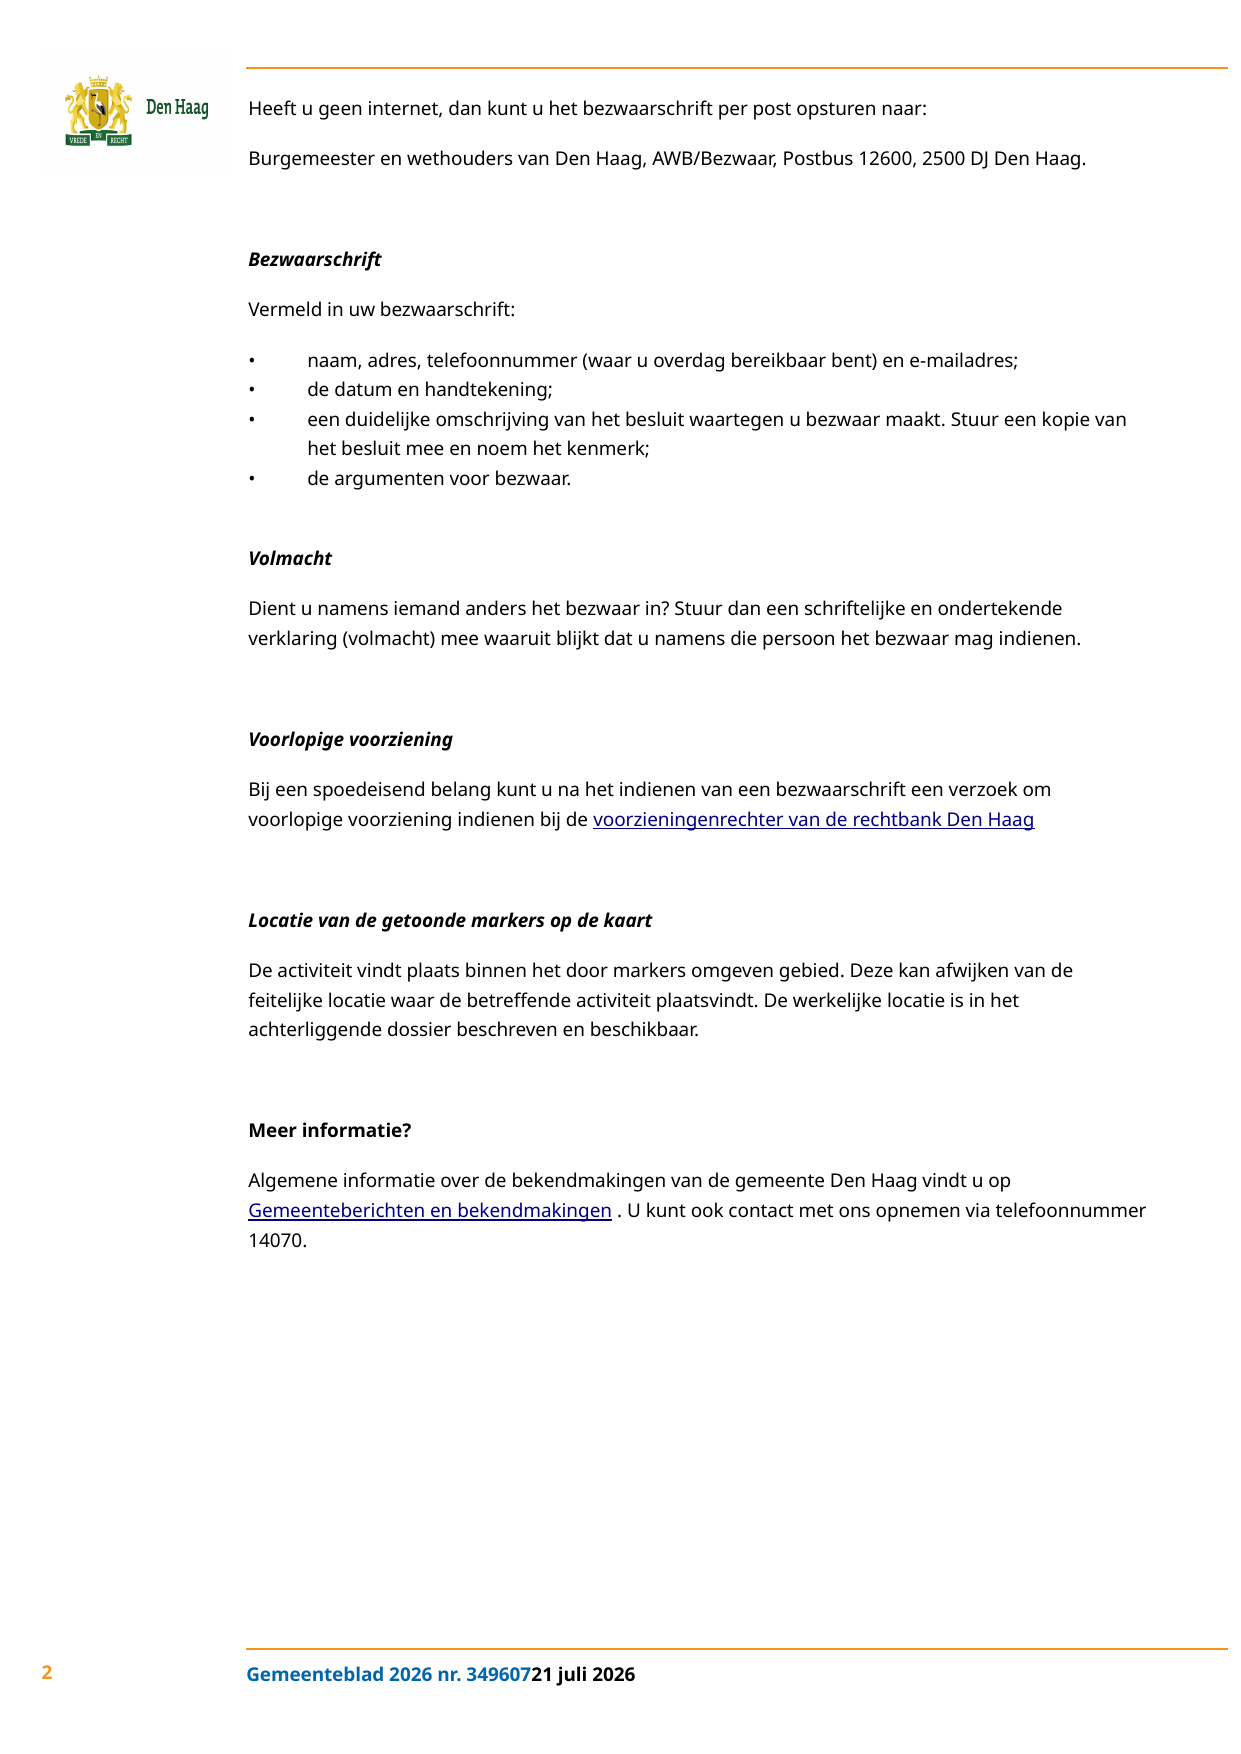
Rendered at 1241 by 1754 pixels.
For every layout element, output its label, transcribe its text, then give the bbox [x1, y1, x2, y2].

list de datum en handtekening; [248, 376, 1152, 402]
text Vermeld in uw bezwaarschrift: [248, 296, 1152, 322]
text Meer informatie? [248, 1117, 1152, 1143]
text Dient u namens iemand anders het bezwaar in? Stuur dan een schriftelijke en ondertekende verklaring (volmacht) mee waaruit blijkt dat u namens die persoon het bezwaar mag indienen. [248, 596, 1152, 651]
text De activiteit vindt plaats binnen het door markers omgeven gebied. Deze kan afwijken van de feitelijke locatie waar de betreffende activiteit plaatsvindt. De werkelijke locatie is in het achterliggende dossier beschreven en beschikbaar. [248, 957, 1152, 1042]
text Voorlopige voorziening [248, 726, 1152, 752]
text Algemene informatie over de bekendmakingen van de gemeente Den Haag vindt u op Gemeenteberichten en bekendmakingen . U kunt ook contact met ons opnemen via telefoonnummer 14070. [248, 1168, 1152, 1253]
text Burgemeester en wethouders van Den Haag, AWB/Bezwaar, Postbus 12600, 2500 DJ Den Haag. [248, 145, 1152, 171]
text Bij een spoedeisend belang kunt u na het indienen van een bezwaarschrift een verzoek om voorlopige voorziening indienen bij de voorzieningenrechter van de rechtbank Den Haag [248, 776, 1152, 832]
list de argumenten voor bezwaar. [248, 465, 1152, 491]
list een duidelijke omschrijving van het besluit waartegen u bezwaar maakt. Stuur een kopie van het besluit mee en noem het kenmerk; [248, 406, 1152, 461]
text Heeft u geen internet, dan kunt u het bezwaarschrift per post opsturen naar: [248, 95, 1152, 121]
text Bezwaarschrift [248, 246, 1152, 272]
list naam, adres, telefoonnummer (waar u overdag bereikbaar bent) en e-mailadres; [248, 347, 1152, 373]
text Locatie van de getoonde markers op de kaart [248, 907, 1152, 933]
text Volmacht [248, 545, 1152, 571]
picture [41, 47, 231, 172]
